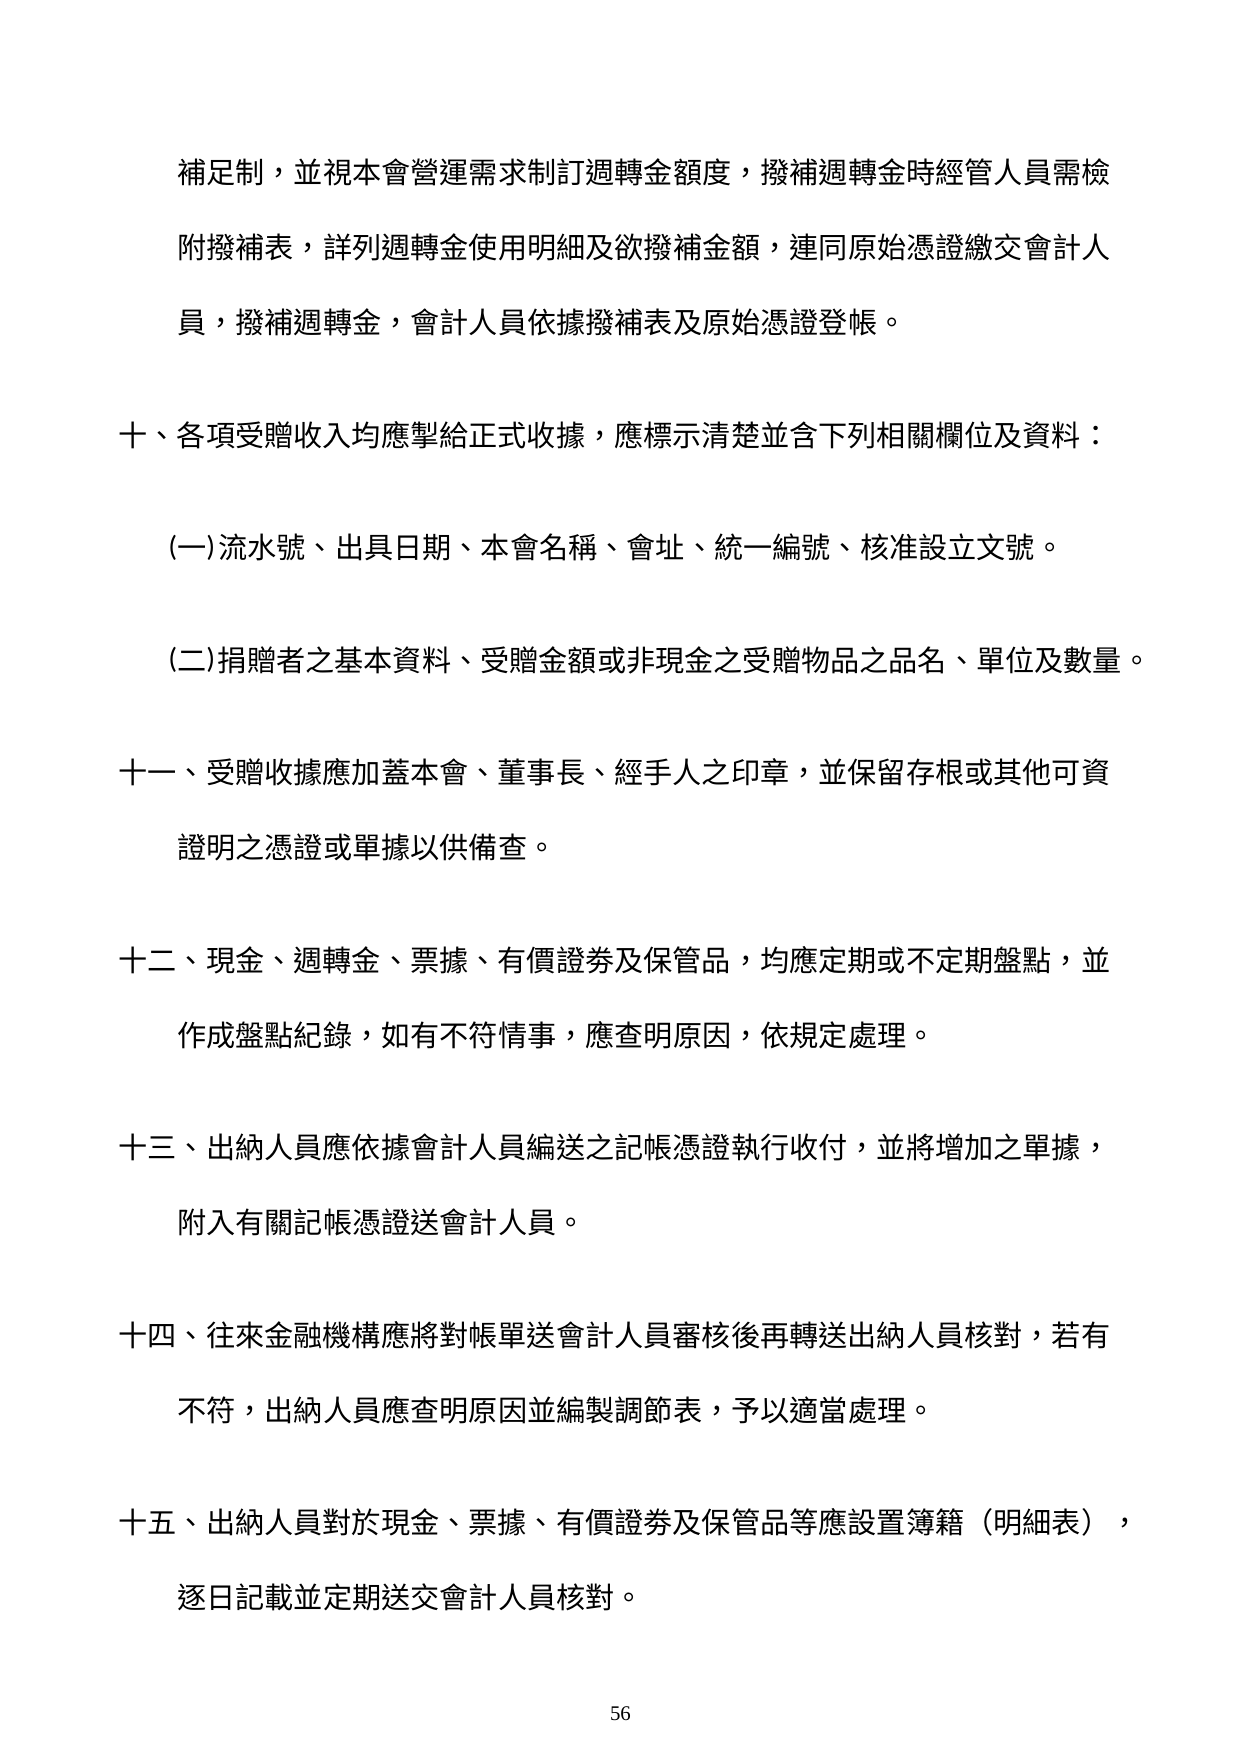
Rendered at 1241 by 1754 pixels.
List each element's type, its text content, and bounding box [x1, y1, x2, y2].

text 十三、出納人員應依據會計人員編送之記帳憑證執行收付，並將增加之單據，附入有關記帳憑證送會計人員。 [118, 1102, 1122, 1252]
text 九、本會財務收入以隨收隨存為原則，除週轉金外，應存入金融機構，不得存放於其他公私企業或個人。週轉金之金額及運用規則，經董事會議通過後，交出納人員保管並作為週轉金運用之依據。本會週轉金採定額撥補與當月補足制，並視本會營運需求制訂週轉金額度，撥補週轉金時經管人員需檢附撥補表，詳列週轉金使用明細及欲撥補金額，連同原始憑證繳交會計人員，撥補週轉金，會計人員依據撥補表及原始憑證登帳。 [118, 127, 1122, 352]
text 十四、往來金融機構應將對帳單送會計人員審核後再轉送出納人員核對，若有不符，出納人員應查明原因並編製調節表，予以適當處理。 [118, 1289, 1122, 1439]
text 十五、出納人員對於現金、票據、有價證劵及保管品等應設置簿籍（明細表），逐日記載並定期送交會計人員核對。 [118, 1477, 1122, 1627]
text (一) 流水號、出具日期、本會名稱、會址、統一編號、核准設立文號。 [118, 502, 1122, 577]
text 十一、受贈收據應加蓋本會、董事長、經手人之印章，並保留存根或其他可資證明之憑證或單據以供備查。 [118, 727, 1122, 877]
text (二) 捐贈者之基本資料、受贈金額或非現金之受贈物品之品名、單位及數量。 [168, 614, 1122, 689]
text 十二、現金、週轉金、票據、有價證劵及保管品，均應定期或不定期盤點，並作成盤點紀錄，如有不符情事，應查明原因，依規定處理。 [118, 914, 1122, 1064]
text 十、各項受贈收入均應掣給正式收據，應標示清楚並含下列相關欄位及資料： [118, 389, 1122, 464]
